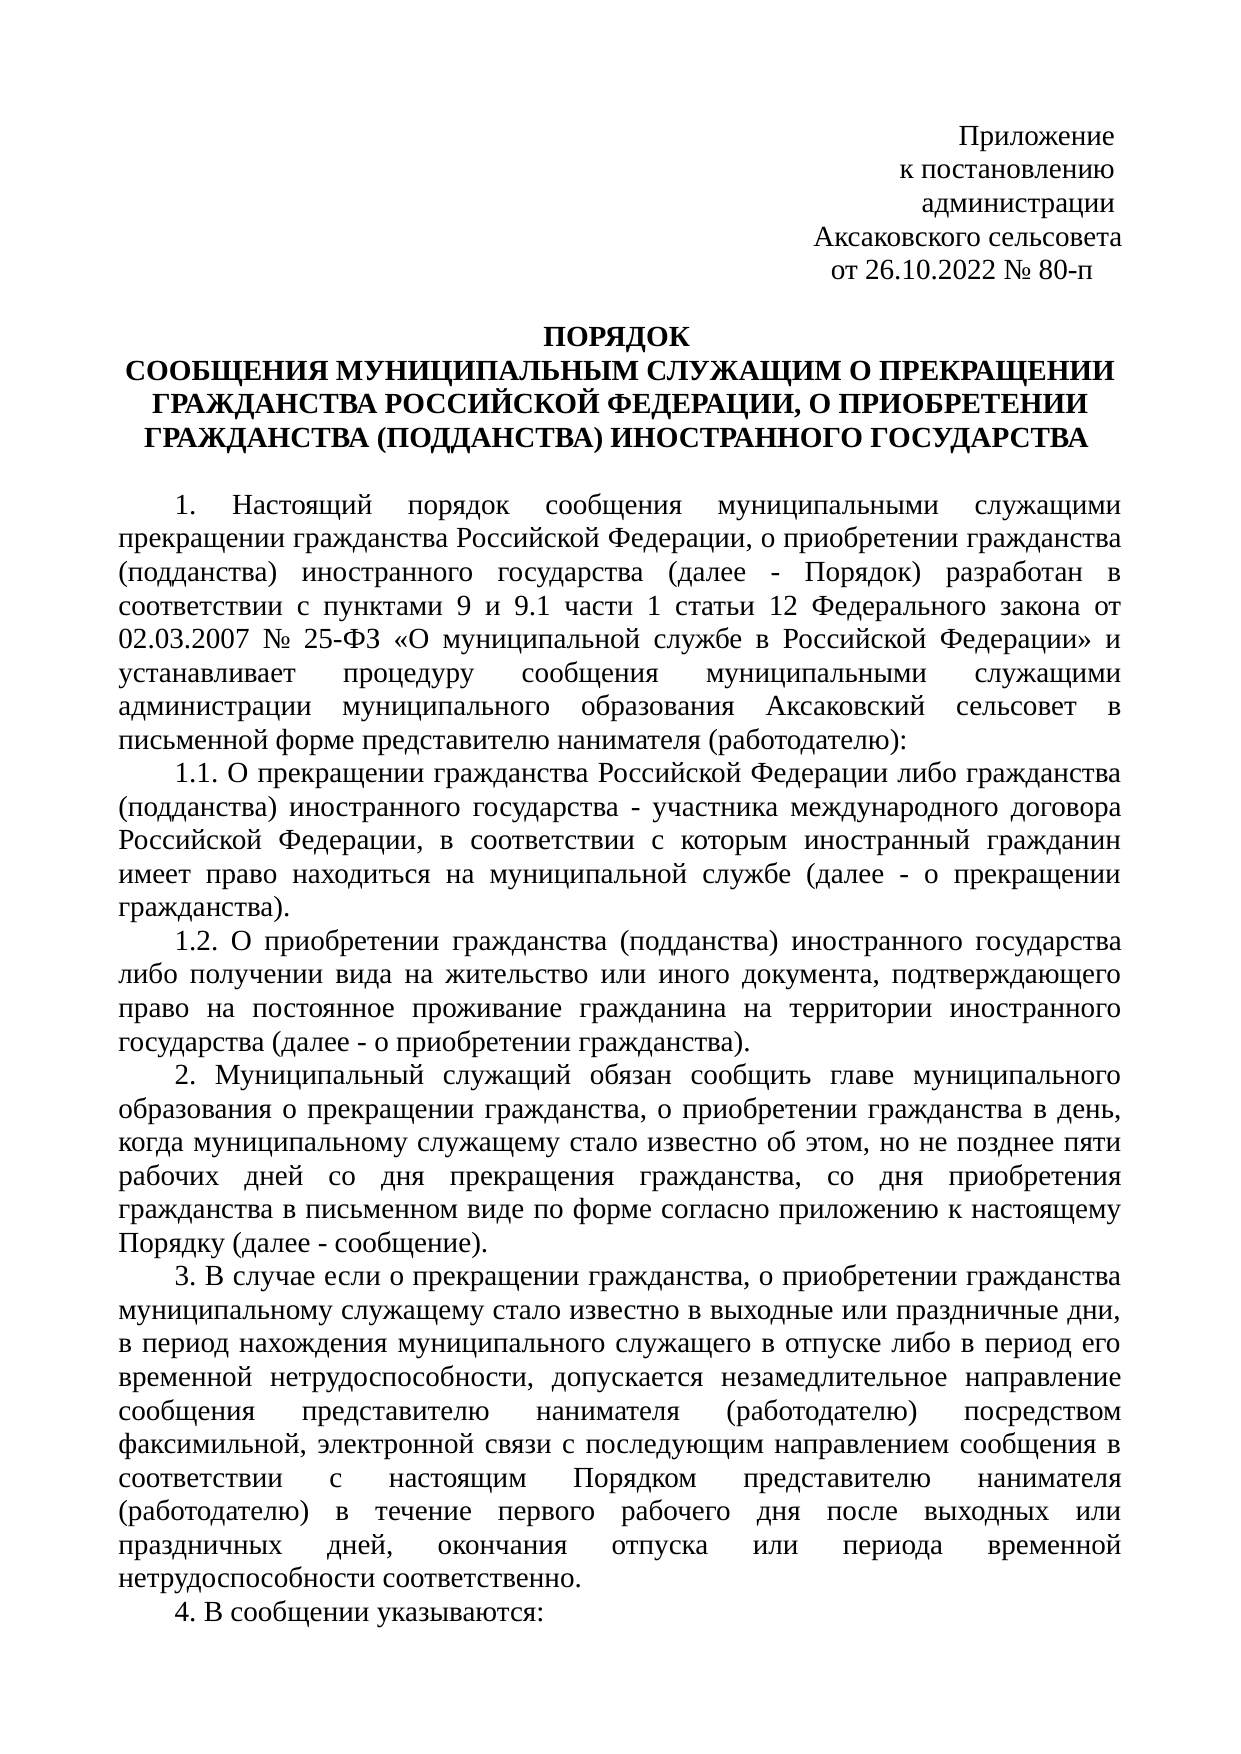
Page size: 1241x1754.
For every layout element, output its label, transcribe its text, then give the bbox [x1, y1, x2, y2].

text ПОРЯДОК [118, 319, 1122, 353]
text 1.2. О приобретении гражданства (подданства) иностранного государства либо получении вида на жительство или иного документа, подтверждающего право на постоянное проживание гражданина на территории иностранного государства (далее - о приобретении гражданства). [118, 923, 1122, 1057]
text Приложение [118, 118, 1122, 152]
text 1. Настоящий порядок сообщения муниципальными служащими прекращении гражданства Российской Федерации, о приобретении гражданства (подданства) иностранного государства (далее - Порядок) разработан в соответствии с пунктами 9 и 9.1 части 1 статьи 12 Федерального закона от 02.03.2007 № 25-ФЗ «О муниципальной службе в Российской Федерации» и устанавливает процедуру сообщения муниципальными служащими администрации муниципального образования Аксаковский сельсовет в письменной форме представителю нанимателя (работодателю): [118, 487, 1122, 755]
text от 26.10.2022 № 80-п [118, 252, 1122, 286]
text 1.1. О прекращении гражданства Российской Федерации либо гражданства (подданства) иностранного государства - участника международного договора Российской Федерации, в соответствии с которым иностранный гражданин имеет право находиться на муниципальной службе (далее - о прекращении гражданства). [118, 755, 1122, 923]
text 3. В случае если о прекращении гражданства, о приобретении гражданства муниципальному служащему стало известно в выходные или праздничные дни, в период нахождения муниципального служащего в отпуске либо в период его временной нетрудоспособности, допускается незамедлительное направление сообщения представителю нанимателя (работодателю) посредством факсимильной, электронной связи с последующим направлением сообщения в соответствии с настоящим Порядком представителю нанимателя (работодателю) в течение первого рабочего дня после выходных или праздничных дней, окончания отпуска или периода временной нетрудоспособности соответственно. [118, 1258, 1122, 1594]
text Аксаковского сельсовета [118, 219, 1122, 252]
text СООБЩЕНИЯ МУНИЦИПАЛЬНЫМ СЛУЖАЩИМ О ПРЕКРАЩЕНИИ ГРАЖДАНСТВА РОССИЙСКОЙ ФЕДЕРАЦИИ, О ПРИОБРЕТЕНИИ ГРАЖДАНСТВА (ПОДДАНСТВА) ИНОСТРАННОГО ГОСУДАРСТВА [118, 353, 1122, 453]
text 2. Муниципальный служащий обязан сообщить главе муниципального образования о прекращении гражданства, о приобретении гражданства в день, когда муниципальному служащему стало известно об этом, но не позднее пяти рабочих дней со дня прекращения гражданства, со дня приобретения гражданства в письменном виде по форме согласно приложению к настоящему Порядку (далее - сообщение). [118, 1057, 1122, 1258]
text к постановлению [118, 152, 1122, 185]
text администрации [118, 185, 1122, 219]
text 4. В сообщении указываются: [118, 1594, 1122, 1627]
